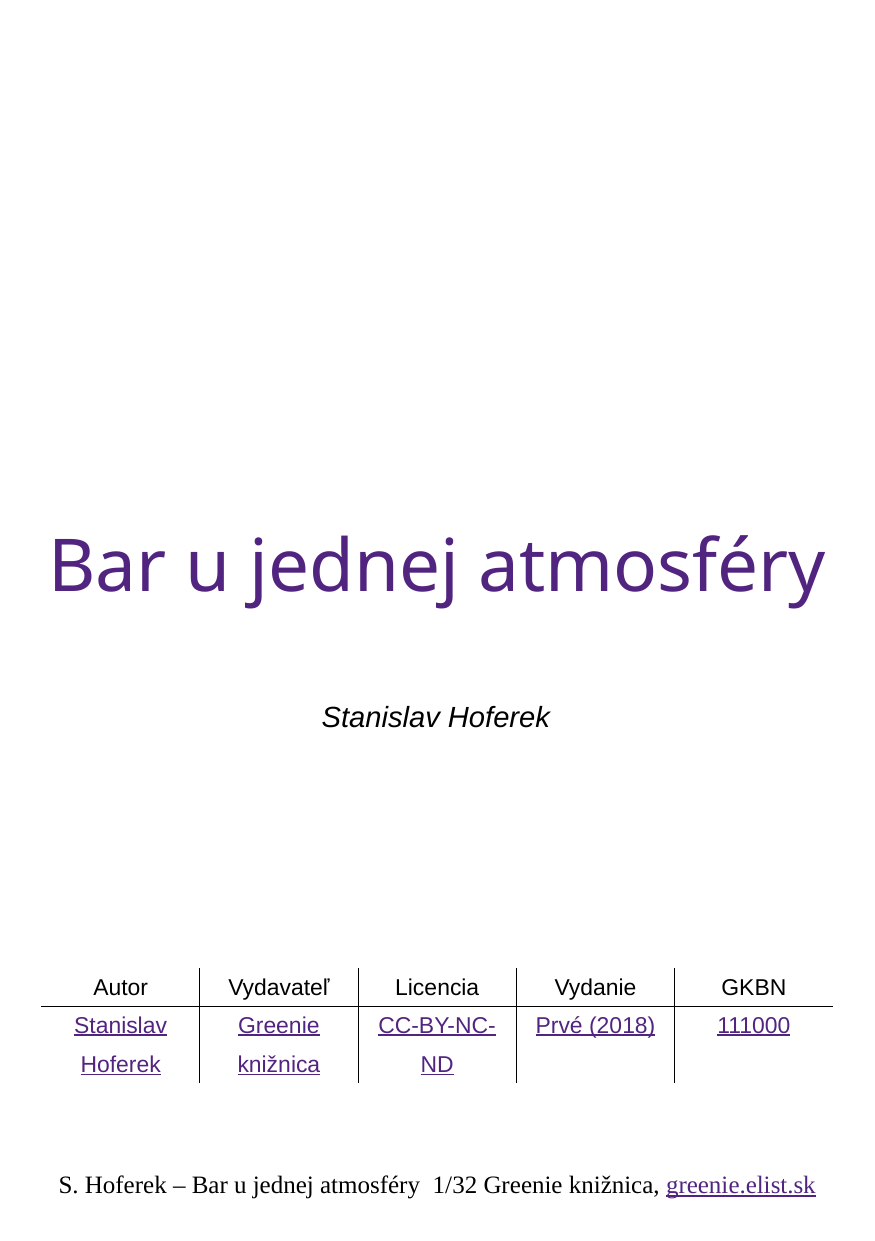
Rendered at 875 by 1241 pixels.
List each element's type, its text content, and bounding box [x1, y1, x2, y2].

table_cell Prvé (2018) [517, 1007, 674, 1083]
table_header GKBN [675, 968, 833, 1006]
subtitle Bar u jednej atmosféry [41, 514, 833, 613]
table_header Vydanie [517, 968, 674, 1006]
table_header Autor [41, 968, 199, 1006]
table_header Licencia [359, 968, 516, 1006]
table_cell 111000 [675, 1007, 833, 1083]
table_cell Greenie knižnica [200, 1007, 358, 1083]
table_cell Stanislav Hoferek [41, 1007, 199, 1083]
subtitle Stanislav Hoferek [41, 700, 833, 734]
table_header Vydavateľ [200, 968, 358, 1006]
table_cell CC-BY-NC-ND [359, 1007, 516, 1083]
